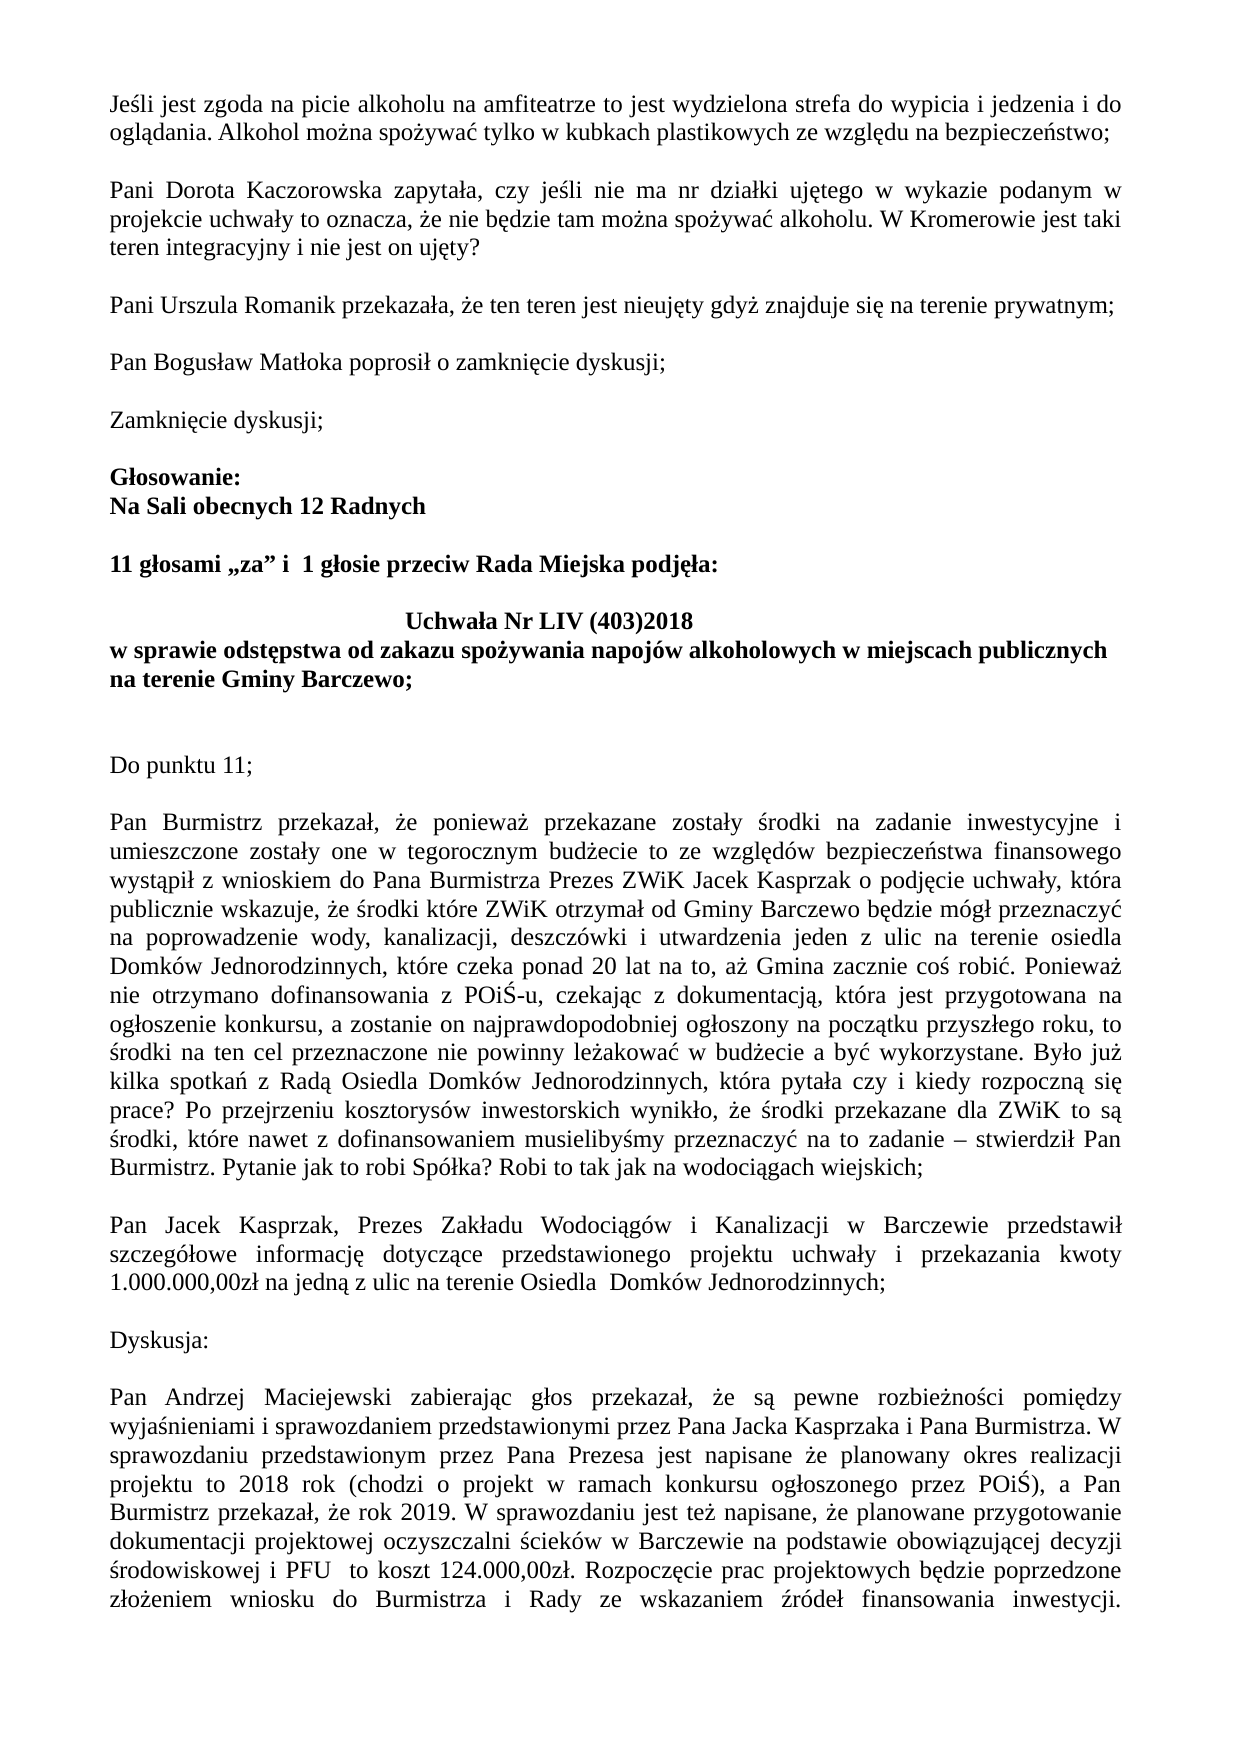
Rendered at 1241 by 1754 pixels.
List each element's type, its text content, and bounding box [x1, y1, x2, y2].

text Pan Andrzej Maciejewski zabierając głos przekazał, że są pewne rozbieżności pomiędzy wyjaśnieniami i sprawozdaniem przedstawionymi przez Pana Jacka Kasprzaka i Pana Burmistrza. W sprawozdaniu przedstawionym przez Pana Prezesa jest napisane że planowany okres realizacji projektu to 2018 rok (chodzi o projekt w ramach konkursu ogłoszonego przez POiŚ), a Pan Burmistrz przekazał, że rok 2019. W sprawozdaniu jest też napisane, że planowane przygotowanie dokumentacji projektowej oczyszczalni ścieków w Barczewie na podstawie obowiązującej decyzji środowiskowej i PFU to koszt 124.000,00zł. Rozpoczęcie prac projektowych będzie poprzedzone złożeniem wniosku do Burmistrza i Rady ze wskazaniem źródeł finansowania inwestycji. [109, 1382, 1123, 1612]
text Pan Bogusław Matłoka poprosił o zamknięcie dyskusji; [109, 347, 1123, 376]
text w sprawie odstępstwa od zakazu spożywania napojów alkoholowych w miejscach publicznych na terenie Gminy Barczewo; [109, 635, 1123, 692]
text Uchwała Nr LIV (403)2018 [109, 606, 1123, 635]
text Jeśli jest zgoda na picie alkoholu na amfiteatrze to jest wydzielona strefa do wypicia i jedzenia i do oglądania. Alkohol można spożywać tylko w kubkach plastikowych ze względu na bezpieczeństwo; [109, 89, 1123, 146]
text Dyskusja: [109, 1325, 1123, 1354]
text Głosowanie: [109, 462, 1123, 491]
text Pan Burmistrz przekazał, że ponieważ przekazane zostały środki na zadanie inwestycyjne i umieszczone zostały one w tegorocznym budżecie to ze względów bezpieczeństwa finansowego wystąpił z wnioskiem do Pana Burmistrza Prezes ZWiK Jacek Kasprzak o podjęcie uchwały, która publicznie wskazuje, że środki które ZWiK otrzymał od Gminy Barczewo będzie mógł przeznaczyć na poprowadzenie wody, kanalizacji, deszczówki i utwardzenia jeden z ulic na terenie osiedla Domków Jednorodzinnych, które czeka ponad 20 lat na to, aż Gmina zacznie coś robić. Ponieważ nie otrzymano dofinansowania z POiŚ-u, czekając z dokumentacją, która jest przygotowana na ogłoszenie konkursu, a zostanie on najprawdopodobniej ogłoszony na początku przyszłego roku, to środki na ten cel przeznaczone nie powinny leżakować w budżecie a być wykorzystane. Było już kilka spotkań z Radą Osiedla Domków Jednorodzinnych, która pytała czy i kiedy rozpoczną się prace? Po przejrzeniu kosztorysów inwestorskich wynikło, że środki przekazane dla ZWiK to są środki, które nawet z dofinansowaniem musielibyśmy przeznaczyć na to zadanie – stwierdził Pan Burmistrz. Pytanie jak to robi Spółka? Robi to tak jak na wodociągach wiejskich; [109, 807, 1123, 1181]
text Na Sali obecnych 12 Radnych [109, 491, 1123, 520]
text 11 głosami „za” i 1 głosie przeciw Rada Miejska podjęła: [109, 549, 1123, 577]
text Zamknięcie dyskusji; [109, 405, 1123, 434]
text Pani Dorota Kaczorowska zapytała, czy jeśli nie ma nr działki ujętego w wykazie podanym w projekcie uchwały to oznacza, że nie będzie tam można spożywać alkoholu. W Kromerowie jest taki teren integracyjny i nie jest on ujęty? [109, 175, 1123, 261]
text Pani Urszula Romanik przekazała, że ten teren jest nieujęty gdyż znajduje się na terenie prywatnym; [109, 290, 1123, 319]
text Pan Jacek Kasprzak, Prezes Zakładu Wodociągów i Kanalizacji w Barczewie przedstawił szczegółowe informację dotyczące przedstawionego projektu uchwały i przekazania kwoty 1.000.000,00zł na jedną z ulic na terenie Osiedla Domków Jednorodzinnych; [109, 1210, 1123, 1296]
text Do punktu 11; [109, 750, 1123, 779]
